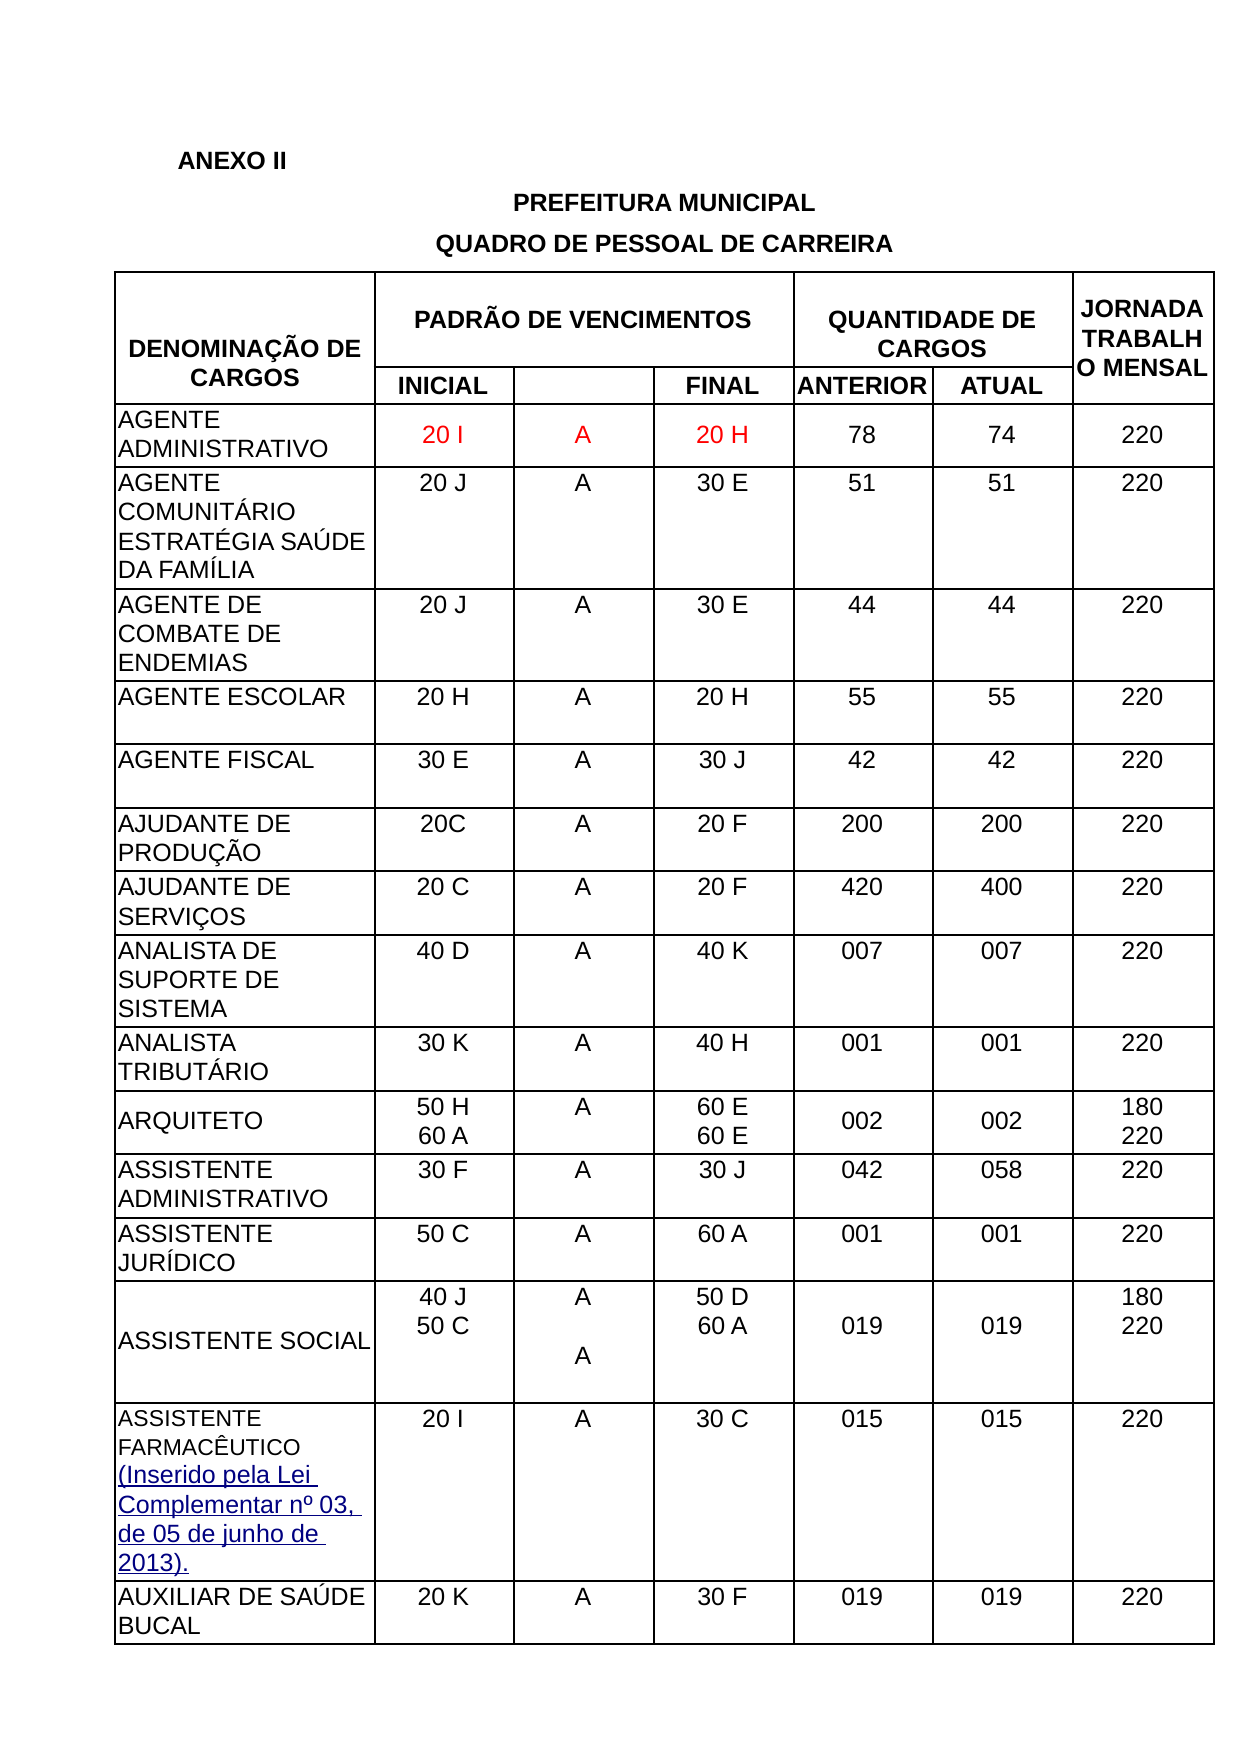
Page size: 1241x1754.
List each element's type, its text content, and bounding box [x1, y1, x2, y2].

table_header DENOMINAÇÃO DE CARGOS [116, 273, 374, 403]
text PREFEITURA MUNICIPAL [177, 188, 1152, 217]
table_cell 019 [795, 1282, 932, 1402]
table_cell 019 [934, 1282, 1072, 1402]
table_cell 20 H [655, 405, 793, 466]
table_cell 60 A [655, 1219, 793, 1280]
table_cell 30 E [376, 745, 513, 807]
table_header PADRÃO DE VENCIMENTOS [376, 273, 793, 366]
table_cell 40 J 50 C [376, 1282, 513, 1402]
table_cell ARQUITETO [116, 1092, 374, 1153]
table_cell 51 [795, 468, 932, 587]
table_cell 220 [1074, 936, 1213, 1026]
table_cell 78 [795, 405, 932, 466]
table_cell 007 [795, 936, 932, 1026]
table_cell 50 D 60 A [655, 1282, 793, 1402]
table_cell A [515, 1404, 653, 1579]
table_cell 30 J [655, 745, 793, 807]
table_cell AGENTE ADMINISTRATIVO [116, 405, 374, 466]
table_cell 44 [934, 590, 1072, 679]
table_cell 20 F [655, 809, 793, 870]
text ANEXO II [177, 146, 1152, 175]
table_cell ASSISTENTE JURÍDICO [116, 1219, 374, 1280]
table_cell 220 [1074, 405, 1213, 466]
table_cell 002 [934, 1092, 1072, 1153]
table_cell ANALISTA TRIBUTÁRIO [116, 1028, 374, 1089]
table_cell A [515, 468, 653, 587]
table_cell 30 J [655, 1155, 793, 1217]
table_cell 007 [934, 936, 1072, 1026]
table_cell 400 [934, 872, 1072, 934]
table_cell 30 C [655, 1404, 793, 1579]
table_cell 019 [934, 1582, 1072, 1643]
table_cell 20 J [376, 590, 513, 679]
table_cell 200 [934, 809, 1072, 870]
table_cell AJUDANTE DE PRODUÇÃO [116, 809, 374, 870]
table_cell 220 [1074, 682, 1213, 743]
table_cell 420 [795, 872, 932, 934]
table_cell AUXILIAR DE SAÚDE BUCAL [116, 1582, 374, 1643]
table_cell ANTERIOR [795, 368, 932, 403]
table_cell ASSISTENTE ADMINISTRATIVO [116, 1155, 374, 1217]
table_cell 220 [1074, 872, 1213, 934]
table_cell 50 C [376, 1219, 513, 1280]
table_cell 001 [795, 1028, 932, 1089]
table_cell AGENTE ESCOLAR [116, 682, 374, 743]
table_cell 019 [795, 1582, 932, 1643]
table_cell 20 C [376, 872, 513, 934]
table_cell 30 F [376, 1155, 513, 1217]
table_cell 20 I [376, 1404, 513, 1579]
table_cell 30 K [376, 1028, 513, 1089]
table_cell 001 [934, 1028, 1072, 1089]
table_cell ATUAL [934, 368, 1072, 403]
table_cell 42 [795, 745, 932, 807]
table_cell 30 E [655, 468, 793, 587]
table_cell 74 [934, 405, 1072, 466]
table_cell 20 F [655, 872, 793, 934]
table_cell 40 H [655, 1028, 793, 1089]
table_cell FINAL [655, 368, 793, 403]
table_cell ASSISTENTE FARMACÊUTICO (Inserido pela Lei Complementar nº 03, de 05 de junho de 2013). [116, 1404, 374, 1579]
table_cell 220 [1074, 809, 1213, 870]
table_cell 50 H 60 A [376, 1092, 513, 1153]
table_cell 40 K [655, 936, 793, 1026]
table_cell 220 [1074, 1219, 1213, 1280]
table_cell 220 [1074, 468, 1213, 587]
table_cell A [515, 405, 653, 466]
table_cell 220 [1074, 1028, 1213, 1089]
table_cell [515, 368, 653, 403]
table_cell 220 [1074, 590, 1213, 679]
table_cell AGENTE COMUNITÁRIO ESTRATÉGIA SAÚDE DA FAMÍLIA [116, 468, 374, 587]
table_cell 20C [376, 809, 513, 870]
table_cell 40 D [376, 936, 513, 1026]
table_cell 042 [795, 1155, 932, 1217]
table_cell 180 220 [1074, 1092, 1213, 1153]
table_cell A [515, 1155, 653, 1217]
table_header JORNADA TRABALHO MENSAL [1074, 273, 1213, 403]
table_cell A [515, 1582, 653, 1643]
table_cell 001 [795, 1219, 932, 1280]
table_cell 20 H [655, 682, 793, 743]
text QUADRO DE PESSOAL DE CARREIRA [177, 229, 1152, 258]
table_cell AJUDANTE DE SERVIÇOS [116, 872, 374, 934]
table_header QUANTIDADE DE CARGOS [795, 273, 1072, 366]
table_cell 55 [795, 682, 932, 743]
table_cell 44 [795, 590, 932, 679]
table_cell ANALISTA DE SUPORTE DE SISTEMA [116, 936, 374, 1026]
table_cell 20 I [376, 405, 513, 466]
table_cell 42 [934, 745, 1072, 807]
table_cell A [515, 1092, 653, 1153]
table_cell 002 [795, 1092, 932, 1153]
table_cell A [515, 872, 653, 934]
table_cell A [515, 809, 653, 870]
table_cell 015 [934, 1404, 1072, 1579]
table_cell A [515, 1028, 653, 1089]
table_cell 20 K [376, 1582, 513, 1643]
table_cell 20 H [376, 682, 513, 743]
table_cell ASSISTENTE SOCIAL [116, 1282, 374, 1402]
table_cell INICIAL [376, 368, 513, 403]
table_cell A [515, 682, 653, 743]
table_cell 015 [795, 1404, 932, 1579]
table_cell 001 [934, 1219, 1072, 1280]
table_cell 180 220 [1074, 1282, 1213, 1402]
table_cell AGENTE FISCAL [116, 745, 374, 807]
table_cell 220 [1074, 745, 1213, 807]
table_cell A [515, 1219, 653, 1280]
table_cell 220 [1074, 1155, 1213, 1217]
table_cell 220 [1074, 1582, 1213, 1643]
table_cell 200 [795, 809, 932, 870]
table_cell 30 F [655, 1582, 793, 1643]
table_cell 30 E [655, 590, 793, 679]
table_cell A [515, 936, 653, 1026]
table_cell 55 [934, 682, 1072, 743]
table_cell 058 [934, 1155, 1072, 1217]
table_cell 60 E 60 E [655, 1092, 793, 1153]
table_cell A A [515, 1282, 653, 1402]
table_cell 20 J [376, 468, 513, 587]
table_cell 51 [934, 468, 1072, 587]
table_cell A [515, 590, 653, 679]
table_cell A [515, 745, 653, 807]
table_cell AGENTE DE COMBATE DE ENDEMIAS [116, 590, 374, 679]
table_cell 220 [1074, 1404, 1213, 1579]
